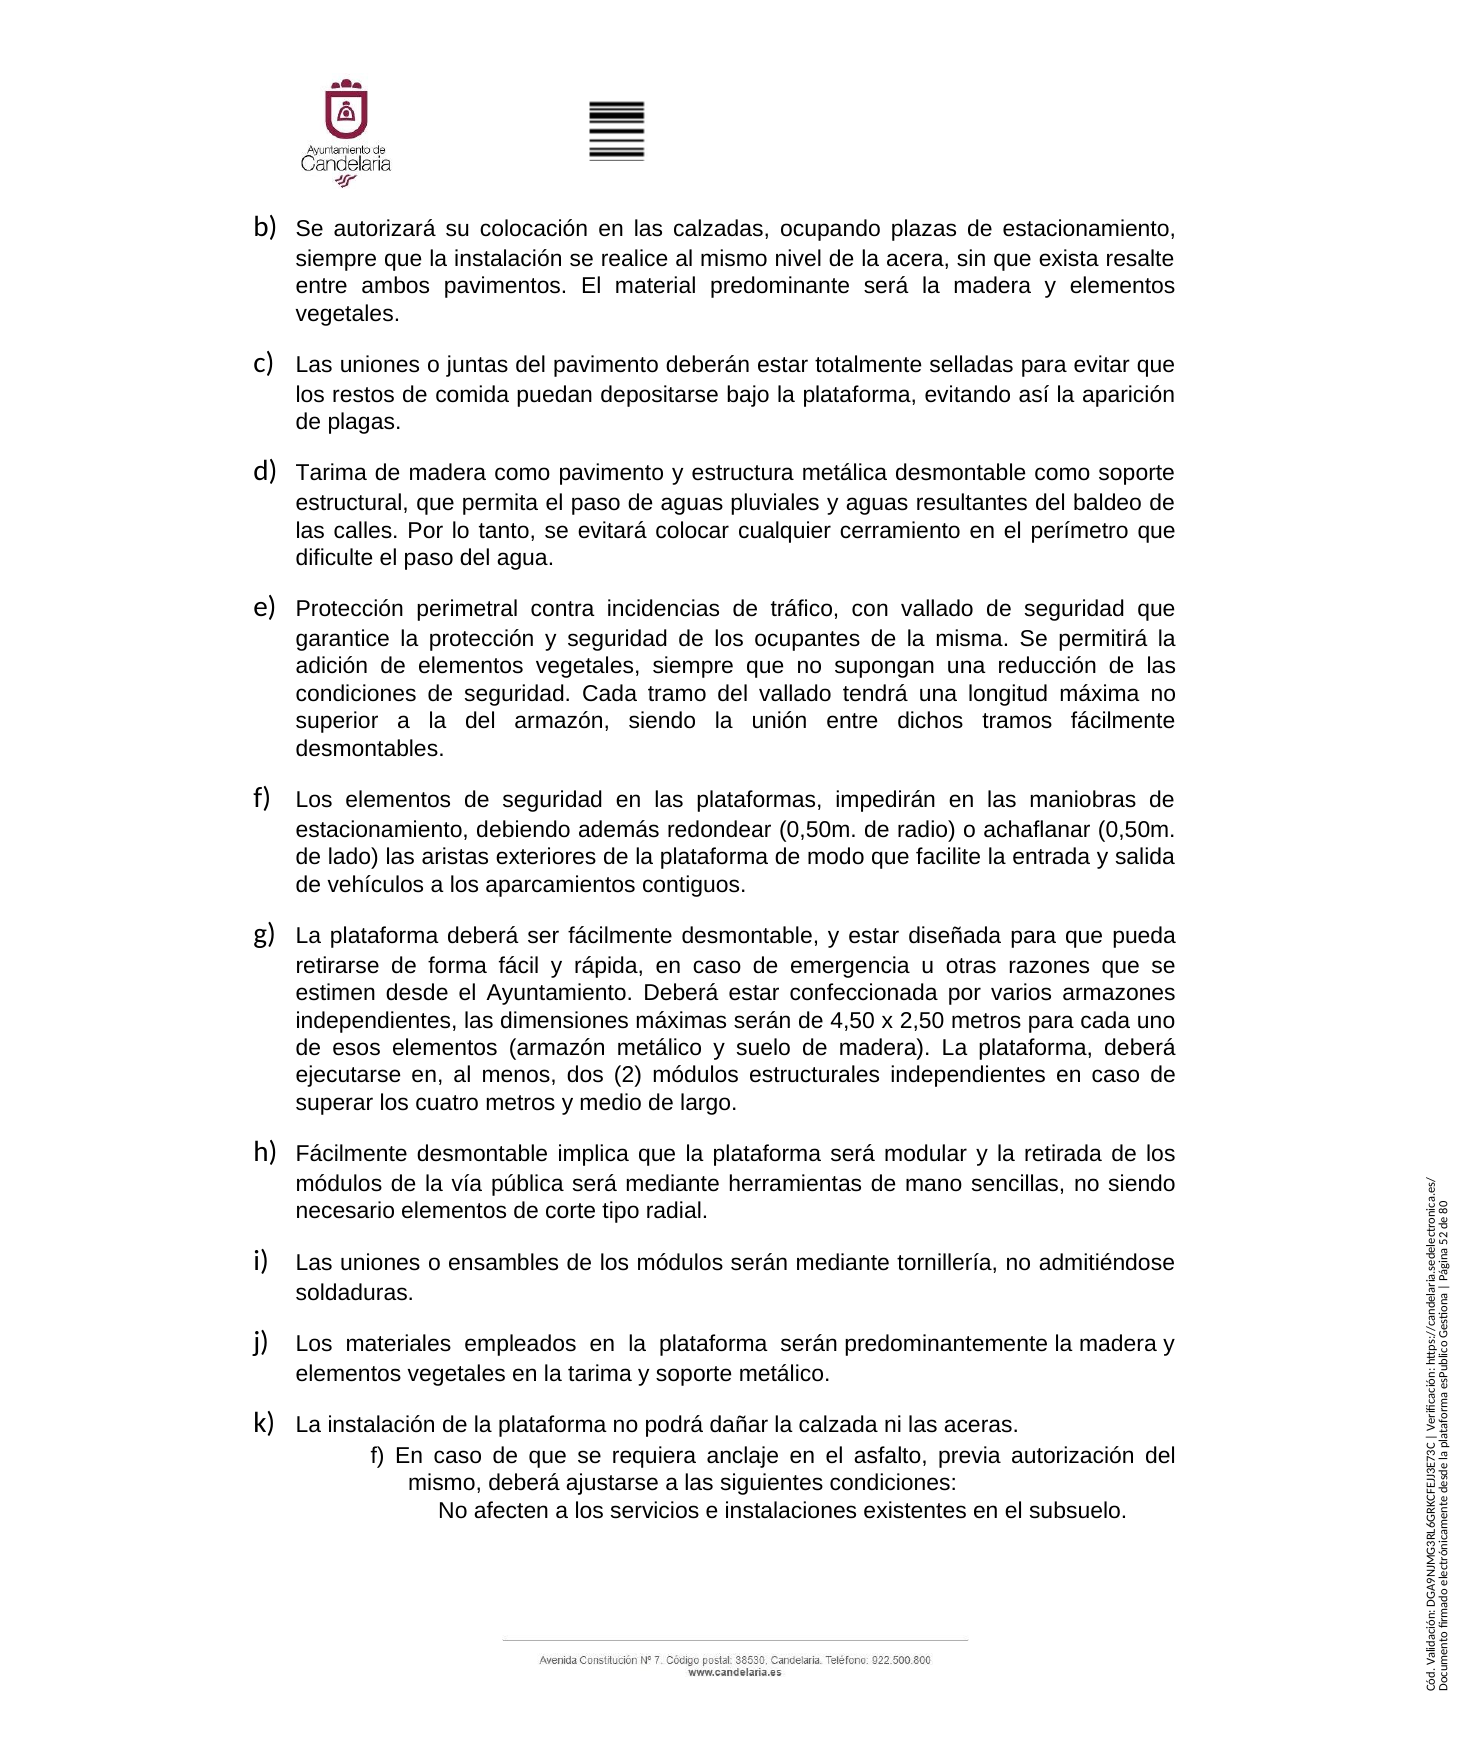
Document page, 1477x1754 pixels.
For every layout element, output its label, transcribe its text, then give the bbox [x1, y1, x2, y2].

list La instalación de la plataforma no podrá dañar la calzada ni las aceras. [253, 1404, 1176, 1440]
list Los materiales empleados en la plataforma serán predominantemente la madera y elementos vegetales en la tarima y soporte metálico. [253, 1323, 1176, 1386]
list La plataforma deberá ser fácilmente desmontable, y estar diseñada para que pueda retirarse de forma fácil y rápida, en caso de emergencia u otras razones que se estimen desde el Ayuntamiento. Deberá estar confeccionada por varios armazones independientes, las dimensiones máximas serán de 4,50 x 2,50 metros para cada uno de esos elementos (armazón metálico y suelo de madera). La plataforma, deberá ejecutarse en, al menos, dos (2) módulos estructurales independientes en caso de superar los cuatro metros y medio de largo. [253, 915, 1176, 1115]
text No afecten a los servicios e instalaciones existentes en el subsuelo. [432, 1497, 1176, 1523]
list Tarima de madera como pavimento y estructura metálica desmontable como soporte estructural, que permita el paso de aguas pluviales y aguas resultantes del baldeo de las calles. Por lo tanto, se evitará colocar cualquier cerramiento en el perímetro que dificulte el paso del agua. [253, 452, 1176, 570]
list Fácilmente desmontable implica que la plataforma será modular y la retirada de los módulos de la vía pública será mediante herramientas de mano sencillas, no siendo necesario elementos de corte tipo radial. [253, 1133, 1176, 1224]
list Las uniones o ensambles de los módulos serán mediante tornillería, no admitiéndose soldaduras. [253, 1242, 1176, 1305]
list Los elementos de seguridad en las plataformas, impedirán en las maniobras de estacionamiento, debiendo además redondear (0,50m. de radio) o achaflanar (0,50m. de lado) las aristas exteriores de la plataforma de modo que facilite la entrada y salida de vehículos a los aparcamientos contiguos. [253, 779, 1176, 897]
text f) En caso de que se requiera anclaje en el asfalto, previa autorización del mismo, deberá ajustarse a las siguientes condiciones: [370, 1442, 1176, 1496]
list Las uniones o juntas del pavimento deberán estar totalmente selladas para evitar que los restos de comida puedan depositarse bajo la plataforma, evitando así la aparición de plagas. [253, 344, 1176, 434]
list Se autorizará su colocación en las calzadas, ocupando plazas de estacionamiento, siempre que la instalación se realice al mismo nivel de la acera, sin que exista resalte entre ambos pavimentos. El material predominante será la madera y elementos vegetales. [253, 208, 1176, 326]
list Protección perimetral contra incidencias de tráfico, con vallado de seguridad que garantice la protección y seguridad de los ocupantes de la misma. Se permitirá la adición de elementos vegetales, siempre que no supongan una reducción de las condiciones de seguridad. Cada tramo del vallado tendrá una longitud máxima no superior a la del armazón, siendo la unión entre dichos tramos fácilmente desmontables. [253, 588, 1176, 761]
